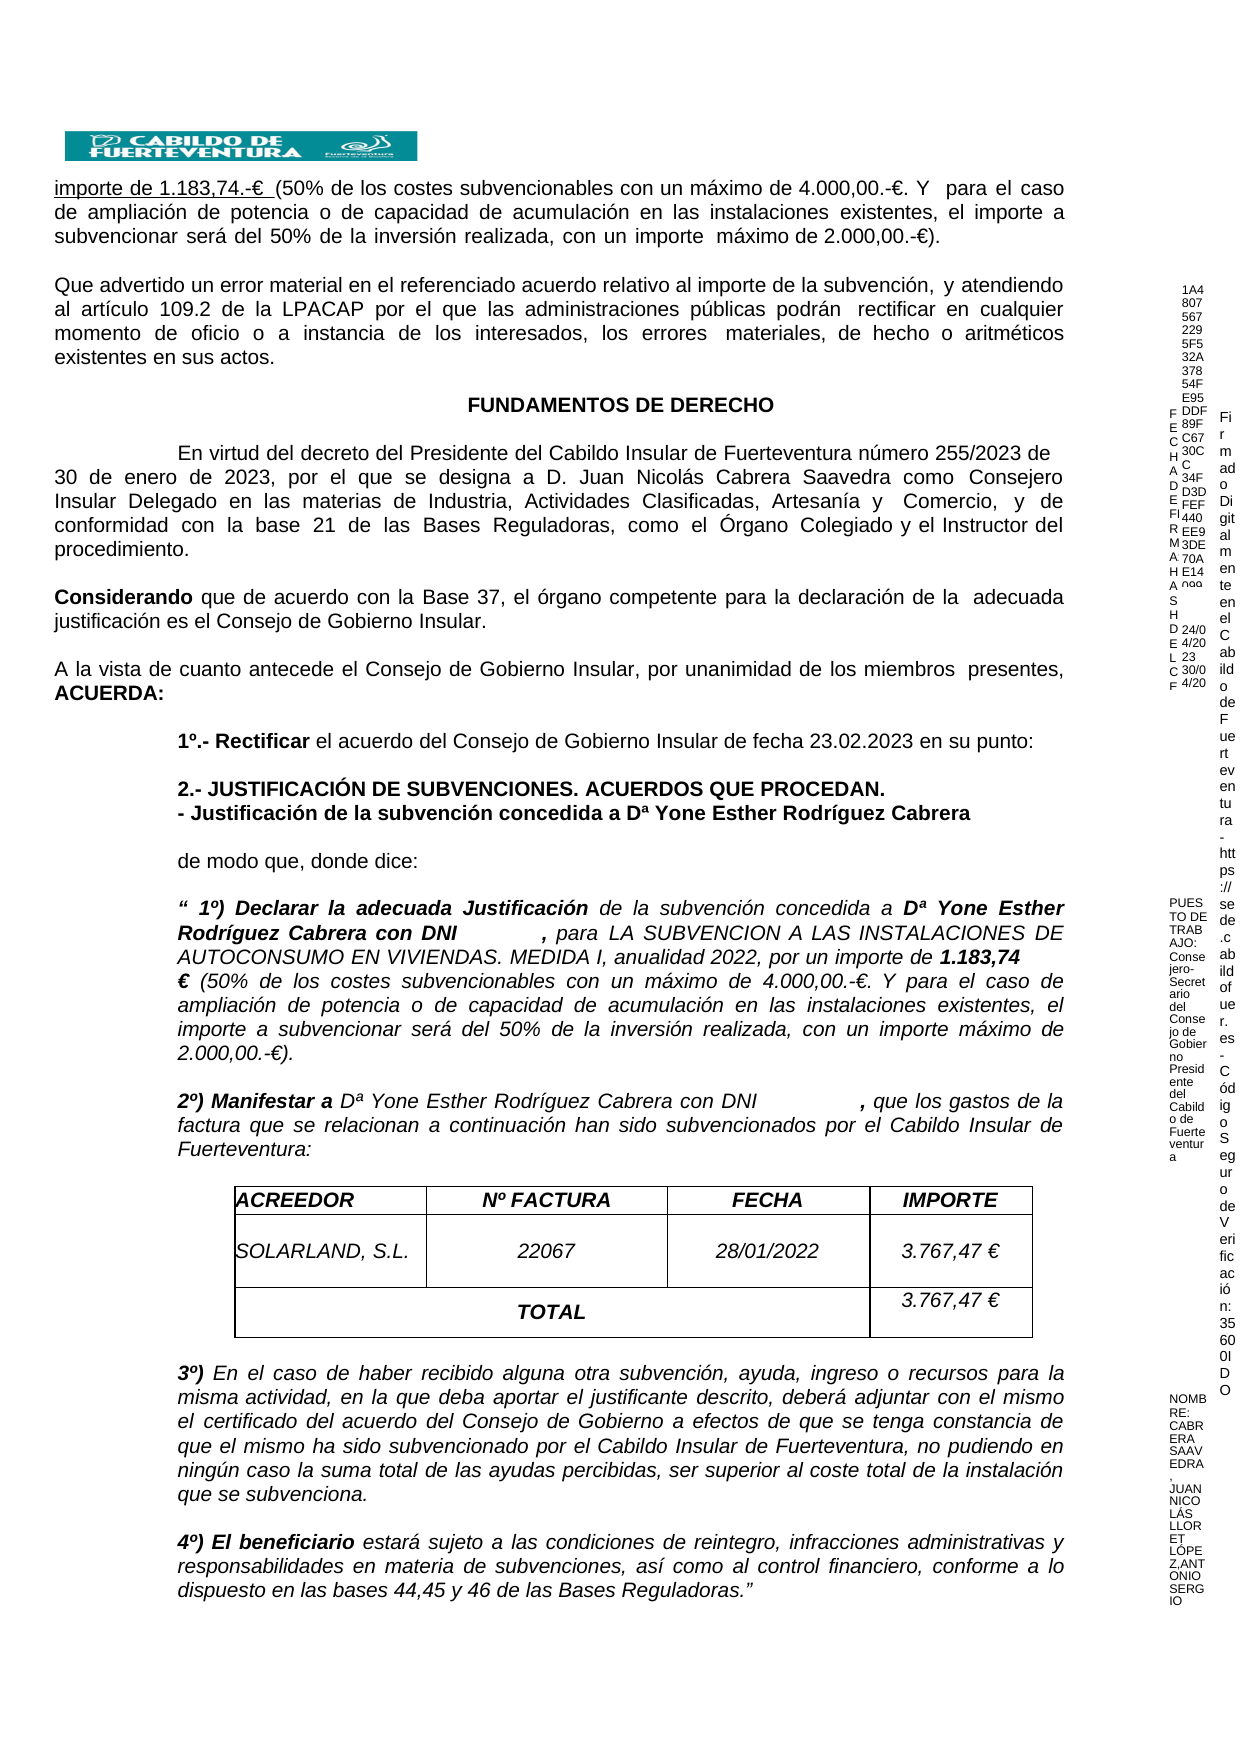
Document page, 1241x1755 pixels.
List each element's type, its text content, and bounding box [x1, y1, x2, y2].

table_cell 3.767,47 € [871, 1215, 1032, 1287]
table_cell 22067 [427, 1215, 667, 1287]
text [1179, 283, 1209, 587]
text En virtud del decreto del Presidente del Cabildo Insular de Fuerteventura número 255/2023 de [177, 441, 1167, 465]
table_cell 28/01/2022 [668, 1215, 869, 1287]
subtitle 2.- JUSTIFICACIÓN DE SUBVENCIONES. ACUERDOS QUE PROCEDAN. [177, 776, 1217, 800]
picture [64, 131, 418, 161]
text Considerando que de acuerdo con la Base 37, el órgano competente para la declaración de la adecuada justificación es el Consejo de Gobierno Insular. [54, 585, 1064, 633]
text 4º) El beneficiario estará sujeto a las condiciones de reintegro, infracciones administrativas y responsabilidades en materia de subvenciones, así como al control financiero, conforme a lo dispuesto en las bases 44,45 y 46 de las Bases Reguladoras.” [177, 1530, 1064, 1602]
text PUESTO DE TRABAJO: [1169, 897, 1209, 951]
table_cell 3.767,47 € [871, 1288, 1032, 1337]
text FECHA DE FIRMA: HASH DEL CERTIFICADO: [1169, 406, 1184, 689]
table_cell TOTAL [236, 1288, 869, 1337]
text CABRERA SAAVEDRA, JUAN NICOLÁS LLORET LÓPEZ,ANTONIO SERGIO [1169, 1421, 1207, 1608]
table_header ACREEDOR [236, 1187, 426, 1214]
text [1167, 1392, 1209, 1627]
text “ 1º) Declarar la adecuada Justificación de la subvención concedida a Dª Yone Esther Rodríguez Cabrera con DNI , para LA SUBVENCION A LAS INSTALACIONES DE AUTOCONSUMO EN VIVIENDAS. MEDIDA I, anualidad 2022, por un importe de 1.183,74 [177, 896, 1064, 968]
table_cell SOLARLAND, S.L. [236, 1215, 426, 1287]
table_header IMPORTE [871, 1187, 1032, 1214]
text de modo que, donde dice: [177, 848, 1217, 872]
text € (50% de los costes subvencionables con un máximo de 4.000,00.-€. Y para el caso de ampliación de potencia o de capacidad de acumulación en las instalaciones existentes, el importe a subvencionar será del 50% de la inversión realizada, con un importe máximo de 2.000,00.-€). [177, 968, 1064, 1065]
text 24/04/2023 [1182, 623, 1209, 664]
text 30/04/2023 [1182, 664, 1209, 689]
text Que advertido un error material en el referenciado acuerdo relativo al importe de la subvención, y atendiendo al artículo 109.2 de la LPACAP por el que las administraciones públicas podrán rectificar en cualquier momento de oficio o a instancia de los interesados, los errores materiales, de hecho o aritméticos existentes en sus actos. [54, 272, 1064, 369]
text - Justificación de la subvención concedida a Dª Yone Esther Rodríguez Cabrera [177, 800, 1217, 824]
text 30 de enero de 2023, por el que se designa a D. Juan Nicolás Cabrera Saavedra como Consejero Insular Delegado en las materias de Industria, Actividades Clasificadas, Artesanía y Comercio, y de conformidad con la base 21 de las Bases Reguladoras, como el Órgano Colegiado y el Instructor del procedimiento. [54, 465, 1064, 561]
text 34FD3DFEF440EE93DE70AE140996B1C6668F08F5 [1182, 472, 1209, 587]
text A la vista de cuanto antecede el Consejo de Gobierno Insular, por unanimidad de los miembros presentes, ACUERDA: [54, 657, 1064, 705]
table_header FECHA [668, 1187, 869, 1214]
text 1º.- Rectificar el acuerdo del Consejo de Gobierno Insular de fecha 23.02.2023 en su punto: [177, 728, 1217, 752]
text Firmado Digitalmente en el Cabildo de Fuerteventura - https://sede.cabildofuer.es - Código Seguro de Verificación: 35600IDOC2546B9FEC51F1554388 [1219, 409, 1236, 1395]
text NOMBRE: [1169, 1393, 1209, 1420]
text importe de 1.183,74.-€ (50% de los costes subvencionables con un máximo de 4.000,00.-€. Y para el caso de ampliación de potencia o de capacidad de acumulación en las instalaciones existentes, el importe a subvencionar será del 50% de la inversión realizada, con un importe máximo de 2.000,00.-€). [54, 176, 1064, 248]
table_header Nº FACTURA [427, 1187, 667, 1214]
subtitle FUNDAMENTOS DE DERECHO [54, 393, 1179, 689]
text 1A48075672295F532A37854FE95DDF89FC6730CC [1182, 284, 1209, 472]
text 3º) En el caso de haber recibido alguna otra subvención, ayuda, ingreso o recursos para la misma actividad, en la que deba aportar el justificante descrito, deberá adjuntar con el mismo el certificado del acuerdo del Consejo de Gobierno a efectos de que se tenga constancia de que el mismo ha sido subvencionado por el Cabildo Insular de Fuerteventura, no pudiendo en ningún caso la suma total de las ayudas percibidas, ser superior al coste total de la instalación que se subvenciona. [177, 1361, 1064, 1506]
text 2º) Manifestar a Dª Yone Esther Rodríguez Cabrera con DNI , que los gastos de la factura que se relacionan a continuación han sido subvencionados por el Cabildo Insular de Fuerteventura: [177, 1089, 1064, 1161]
text Consejero-Secretario del Consejo de Gobierno Presidente del Cabildo de Fuerteventura [1169, 951, 1207, 1160]
